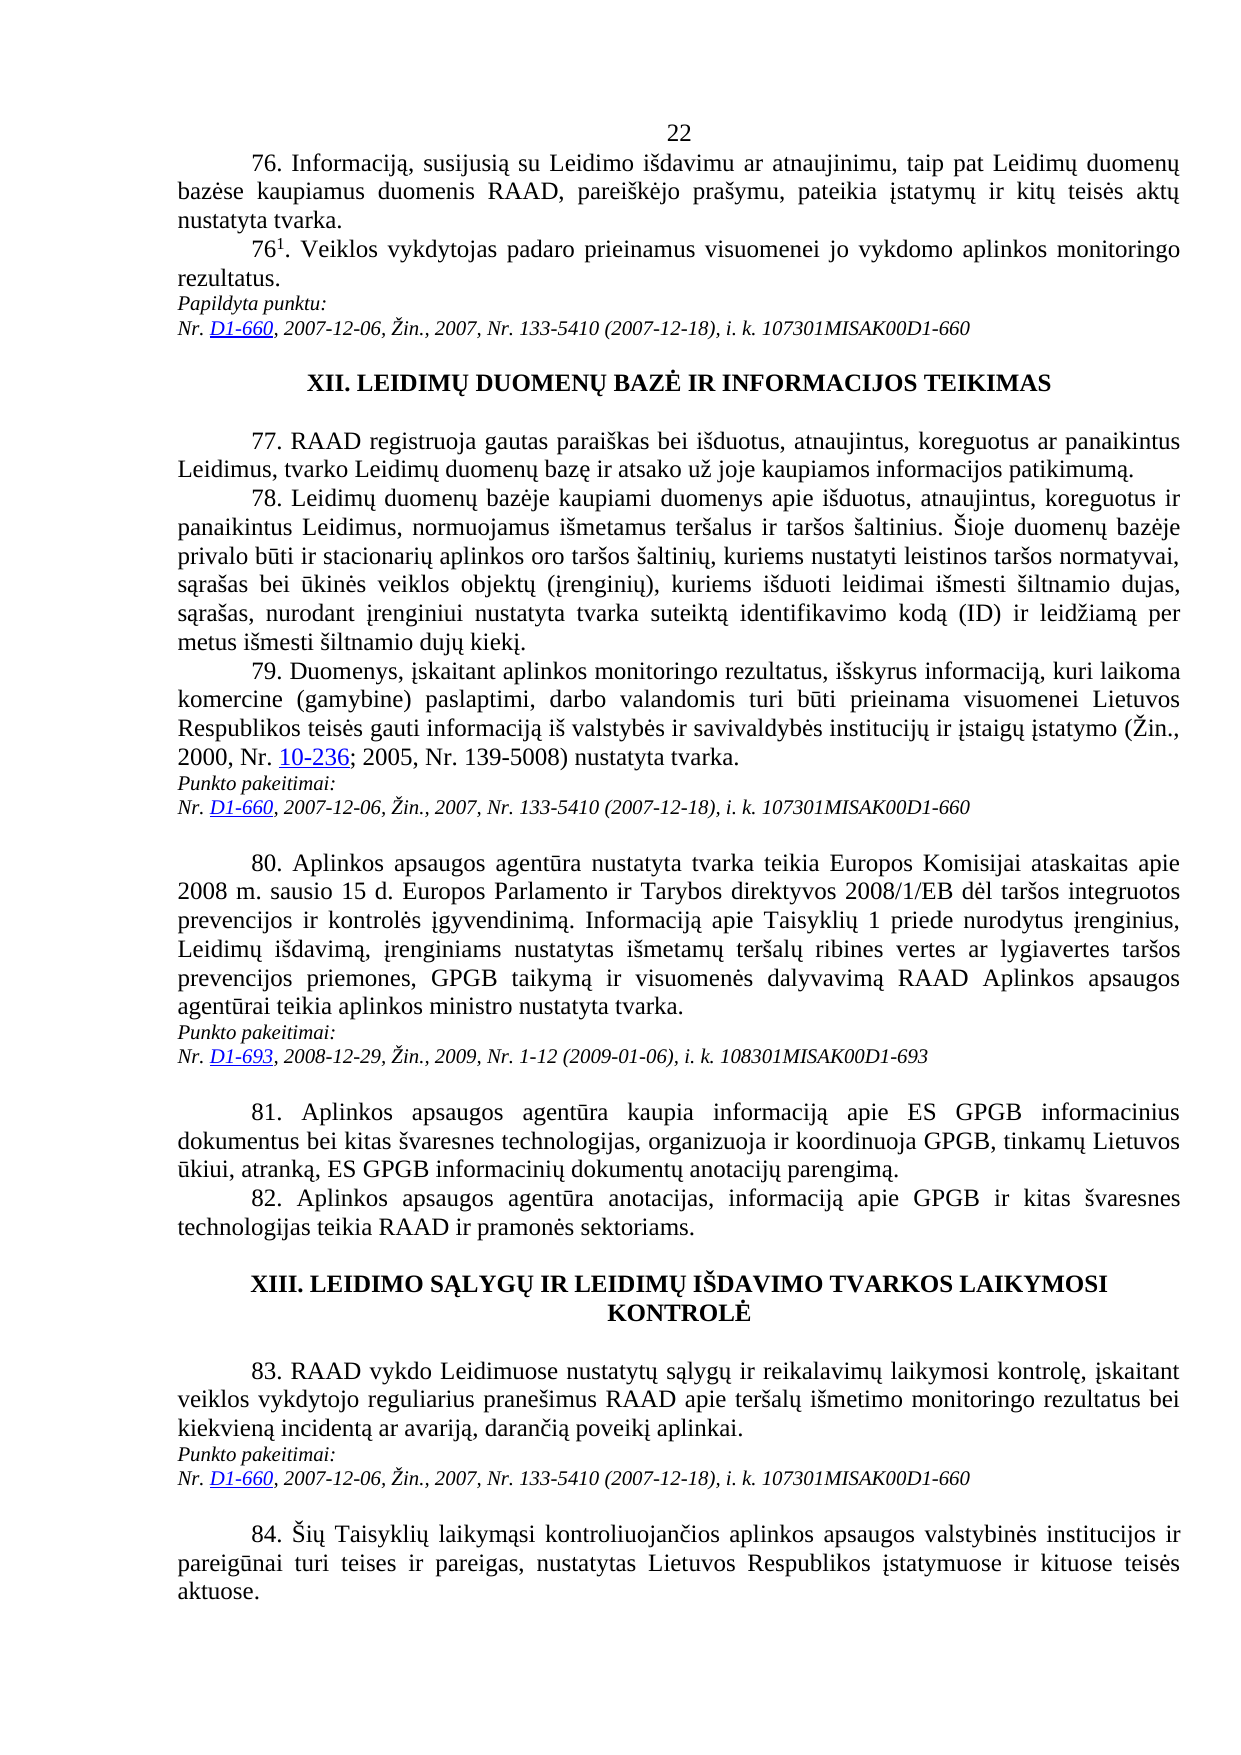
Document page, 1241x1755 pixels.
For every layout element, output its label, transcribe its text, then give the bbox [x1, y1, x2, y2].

text XIII. LEIDIMO SĄLYGŲ IR LEIDIMŲ IŠDAVIMO TVARKOS LAIKYMOSI KONTROLĖ [177, 1269, 1181, 1327]
text Nr. D1-660, 2007-12-06, Žin., 2007, Nr. 133-5410 (2007-12-18), i. k. 107301MISAK00D1-660 [177, 315, 1181, 339]
text Papildyta punktu: [177, 291, 1181, 315]
text 84. Šių Taisyklių laikymąsi kontroliuojančios aplinkos apsaugos valstybinės institucijos ir pareigūnai turi teises ir pareigas, nustatytas Lietuvos Respublikos įstatymuose ir kituose teisės aktuose. [177, 1519, 1181, 1605]
text 82. Aplinkos apsaugos agentūra anotacijas, informaciją apie GPGB ir kitas švaresnes technologijas teikia RAAD ir pramonės sektoriams. [177, 1183, 1181, 1241]
text Punkto pakeitimai: [177, 1442, 1181, 1466]
text Nr. D1-660, 2007-12-06, Žin., 2007, Nr. 133-5410 (2007-12-18), i. k. 107301MISAK00D1-660 [177, 1466, 1181, 1490]
text XII. LEIDIMŲ DUOMENŲ BAZĖ IR INFORMACIJOS TEIKIMAS [177, 368, 1181, 397]
text Punkto pakeitimai: [177, 771, 1181, 795]
text 79. Duomenys, įskaitant aplinkos monitoringo rezultatus, išskyrus informaciją, kuri laikoma komercine (gamybine) paslaptimi, darbo valandomis turi būti prieinama visuomenei Lietuvos Respublikos teisės gauti informaciją iš valstybės ir savivaldybės institucijų ir įstaigų įstatymo (Žin., 2000, Nr. 10-236; 2005, Nr. 139-5008) nustatyta tvarka. [177, 656, 1181, 771]
text 77. RAAD registruoja gautas paraiškas bei išduotus, atnaujintus, koreguotus ar panaikintus Leidimus, tvarko Leidimų duomenų bazę ir atsako už joje kaupiamos informacijos patikimumą. [177, 426, 1181, 483]
text 83. RAAD vykdo Leidimuose nustatytų sąlygų ir reikalavimų laikymosi kontrolę, įskaitant veiklos vykdytojo reguliarius pranešimus RAAD apie teršalų išmetimo monitoringo rezultatus bei kiekvieną incidentą ar avariją, darančią poveikį aplinkai. [177, 1356, 1181, 1442]
text 761. Veiklos vykdytojas padaro prieinamus visuomenei jo vykdomo aplinkos monitoringo rezultatus. [177, 234, 1181, 291]
text Punkto pakeitimai: [177, 1020, 1181, 1044]
text Nr. D1-693, 2008-12-29, Žin., 2009, Nr. 1-12 (2009-01-06), i. k. 108301MISAK00D1-693 [177, 1044, 1181, 1068]
text 78. Leidimų duomenų bazėje kaupiami duomenys apie išduotus, atnaujintus, koreguotus ir panaikintus Leidimus, normuojamus išmetamus teršalus ir taršos šaltinius. Šioje duomenų bazėje privalo būti ir stacionarių aplinkos oro taršos šaltinių, kuriems nustatyti leistinos taršos normatyvai, sąrašas bei ūkinės veiklos objektų (įrenginių), kuriems išduoti leidimai išmesti šiltnamio dujas, sąrašas, nurodant įrenginiui nustatyta tvarka suteiktą identifikavimo kodą (ID) ir leidžiamą per metus išmesti šiltnamio dujų kiekį. [177, 483, 1181, 656]
text Nr. D1-660, 2007-12-06, Žin., 2007, Nr. 133-5410 (2007-12-18), i. k. 107301MISAK00D1-660 [177, 795, 1181, 819]
text 76. Informaciją, susijusią su Leidimo išdavimu ar atnaujinimu, taip pat Leidimų duomenų bazėse kaupiamus duomenis RAAD, pareiškėjo prašymu, pateikia įstatymų ir kitų teisės aktų nustatyta tvarka. [177, 148, 1181, 234]
text 80. Aplinkos apsaugos agentūra nustatyta tvarka teikia Europos Komisijai ataskaitas apie 2008 m. sausio 15 d. Europos Parlamento ir Tarybos direktyvos 2008/1/EB dėl taršos integruotos prevencijos ir kontrolės įgyvendinimą. Informaciją apie Taisyklių 1 priede nurodytus įrenginius, Leidimų išdavimą, įrenginiams nustatytas išmetamų teršalų ribines vertes ar lygiavertes taršos prevencijos priemones, GPGB taikymą ir visuomenės dalyvavimą RAAD Aplinkos apsaugos agentūrai teikia aplinkos ministro nustatyta tvarka. [177, 848, 1181, 1020]
text 81. Aplinkos apsaugos agentūra kaupia informaciją apie ES GPGB informacinius dokumentus bei kitas švaresnes technologijas, organizuoja ir koordinuoja GPGB, tinkamų Lietuvos ūkiui, atranką, ES GPGB informacinių dokumentų anotacijų parengimą. [177, 1097, 1181, 1183]
